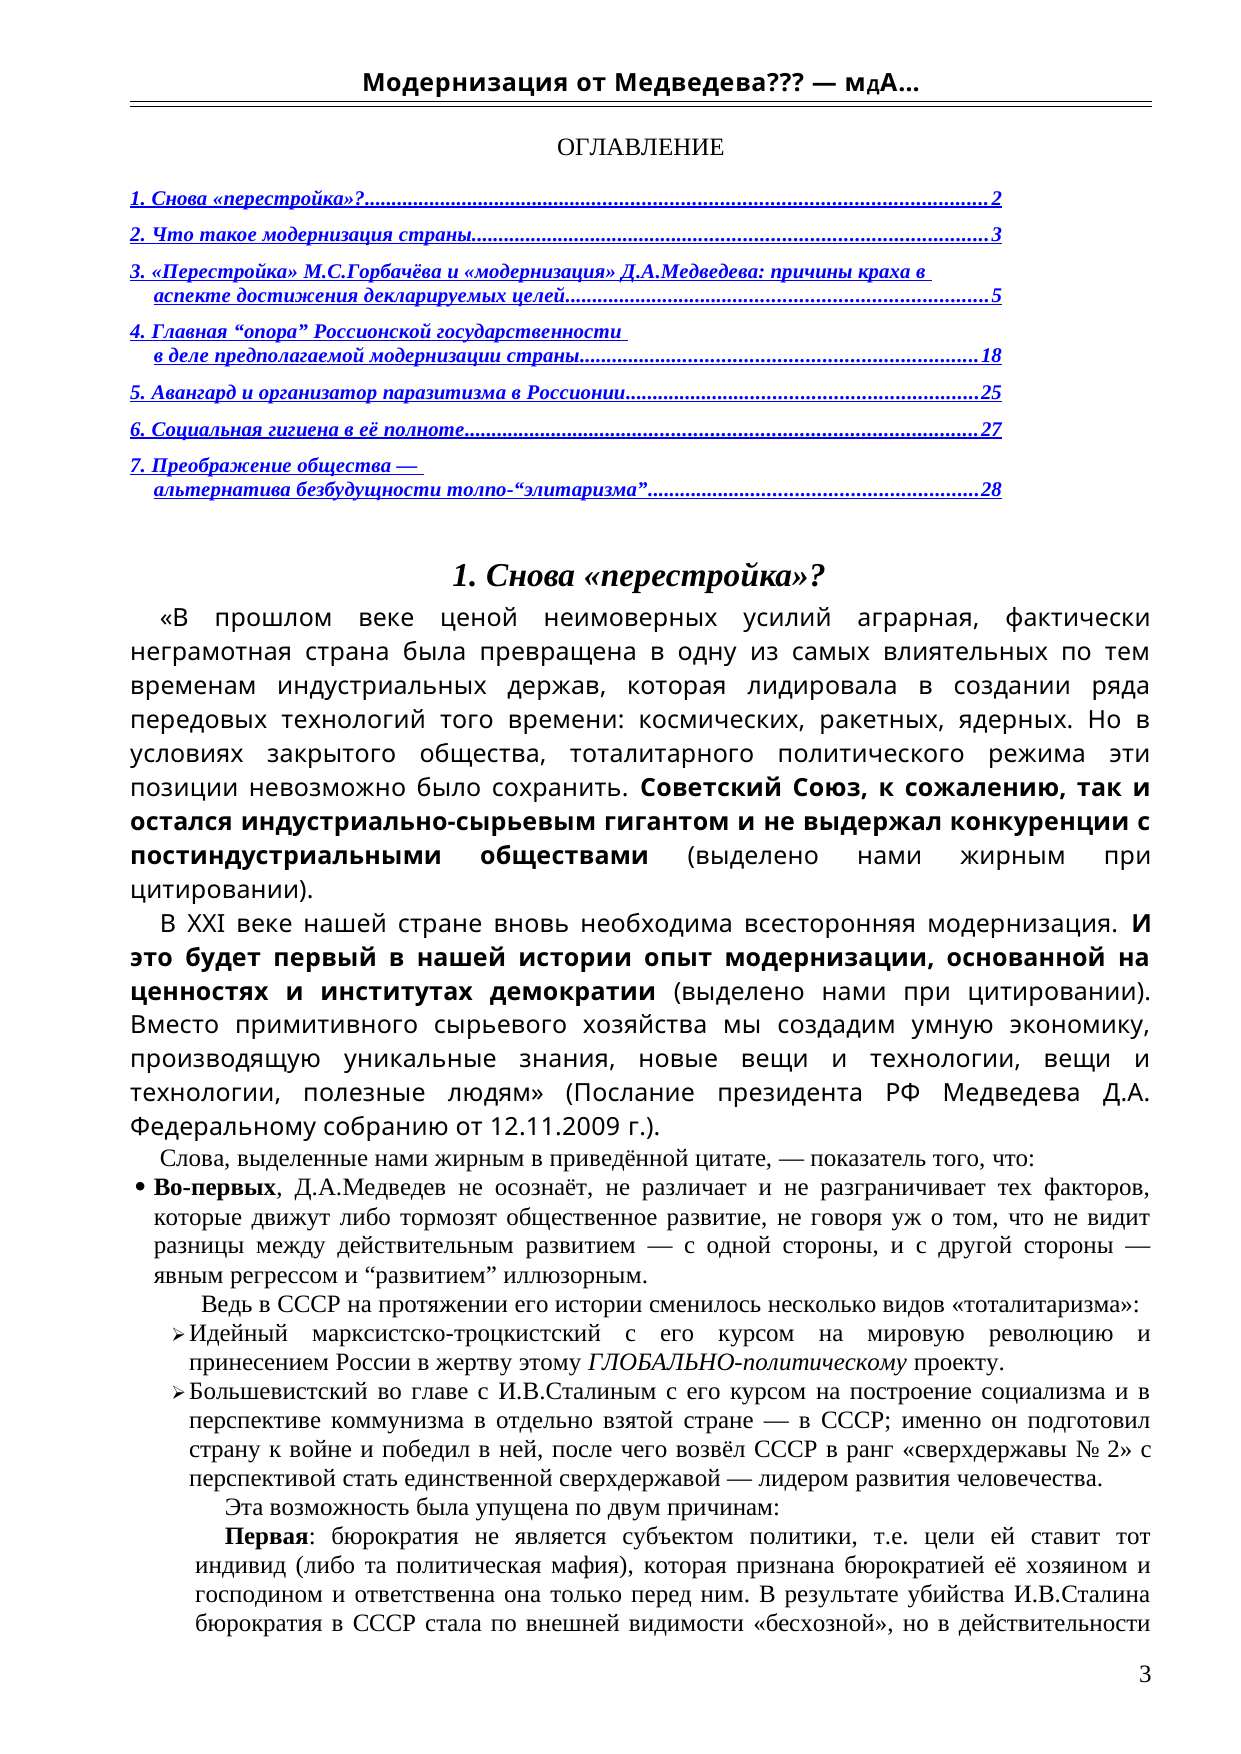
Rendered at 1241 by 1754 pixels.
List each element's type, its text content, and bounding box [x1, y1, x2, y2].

text Слова, выделенные нами жирным в приведённой цитате, — показатель того, что: [130, 1143, 1152, 1172]
text В ХХI веке нашей стране вновь необходима всесторонняя модернизация. И это будет первый в нашей истории опыт модернизации, основанной на ценностях и институтах демократии (выделено нами при цитировании). Вместо примитивного сырьевого хозяйства мы создадим умную экономику, производящую уникальные знания, новые вещи и технологии, вещи и технологии, полезные людям» (Послание президента РФ Медведева Д.А. Федеральному собранию от 12.11.2009 г.). [130, 906, 1152, 1143]
text Эта возможность была упущена по двум причинам: [195, 1492, 1152, 1521]
list Большевистский во главе с И.В.Сталиным с его курсом на построение социализма и в перспективе коммунизма в отдельно взятой стране — в СССР; именно он подготовил страну к войне и победил в ней, после чего возвёл СССР в ранг «сверхдержавы № 2» с перспективой стать единственной сверхдержавой — лидером развития человечества. [171, 1376, 1152, 1492]
text 5. Авангард и организатор паразитизма в Россионии 25 [130, 380, 1004, 404]
text Первая: бюрократия не является субъектом политики, т.е. цели ей ставит тот индивид (либо та политическая мафия), которая признана бюрократией её хозяином и господином и ответственна она только перед ним. В результате убийства И.В.Сталина бюрократия в СССР стала по внешней видимости «бесхозной», но в действительности [195, 1521, 1152, 1637]
text 6. Социальная гигиена в её полноте 27 [130, 416, 1004, 441]
text 1. Снова «перестройка»? 2 [130, 186, 1004, 209]
subtitle 1. Снова «перестройка»? [130, 555, 1152, 594]
text 7. Преображение общества — альтернатива безбудущности толпо-“элитаризма” 28 [130, 453, 1004, 501]
text ОГЛАВЛЕНИЕ [130, 131, 1152, 161]
list Во-первых, Д.А.Медведев не осознаёт, не различает и не разграничивает тех факторов, которые движут либо тормозят общественное развитие, не говоря уж о том, что не видит разницы между действительным развитием — с одной стороны, и с другой стороны — явным регрессом и “развитием” иллюзорным. [136, 1172, 1152, 1288]
text «В прошлом веке ценой неимоверных усилий аграрная, фактически неграмотная страна была превращена в одну из самых влиятельных по тем временам индустриальных держав, которая лидировала в создании ряда передовых технологий того времени: космических, ракетных, ядерных. Но в условиях закрытого общества, тоталитарного политического режима эти позиции невозможно было сохранить. Советский Союз, к сожалению, так и остался индустриально-сырьевым гигантом и не выдержал конкуренции с постиндустриальными обществами (выделено нами жирным при цитировании). [130, 600, 1152, 906]
text 4. Главная “опора” Россионской государственности в деле предполагаемой модернизации страны 18 [130, 319, 1004, 367]
text 3. «Перестройка» М.С.Горбачёва и «модернизация» Д.А.Медведева: причины краха в аспекте достижения декларируемых целей 5 [130, 259, 1004, 307]
list Идейный марксистско-троцкистский с его курсом на мировую революцию и принесением России в жертву этому ГЛОБАЛЬНО-политическому проекту. [171, 1318, 1152, 1376]
text Ведь в СССР на протяжении его истории сменилось несколько видов «тоталитаризма»: [171, 1288, 1152, 1318]
text 2. Что такое модернизация страны 3 [130, 222, 1004, 246]
